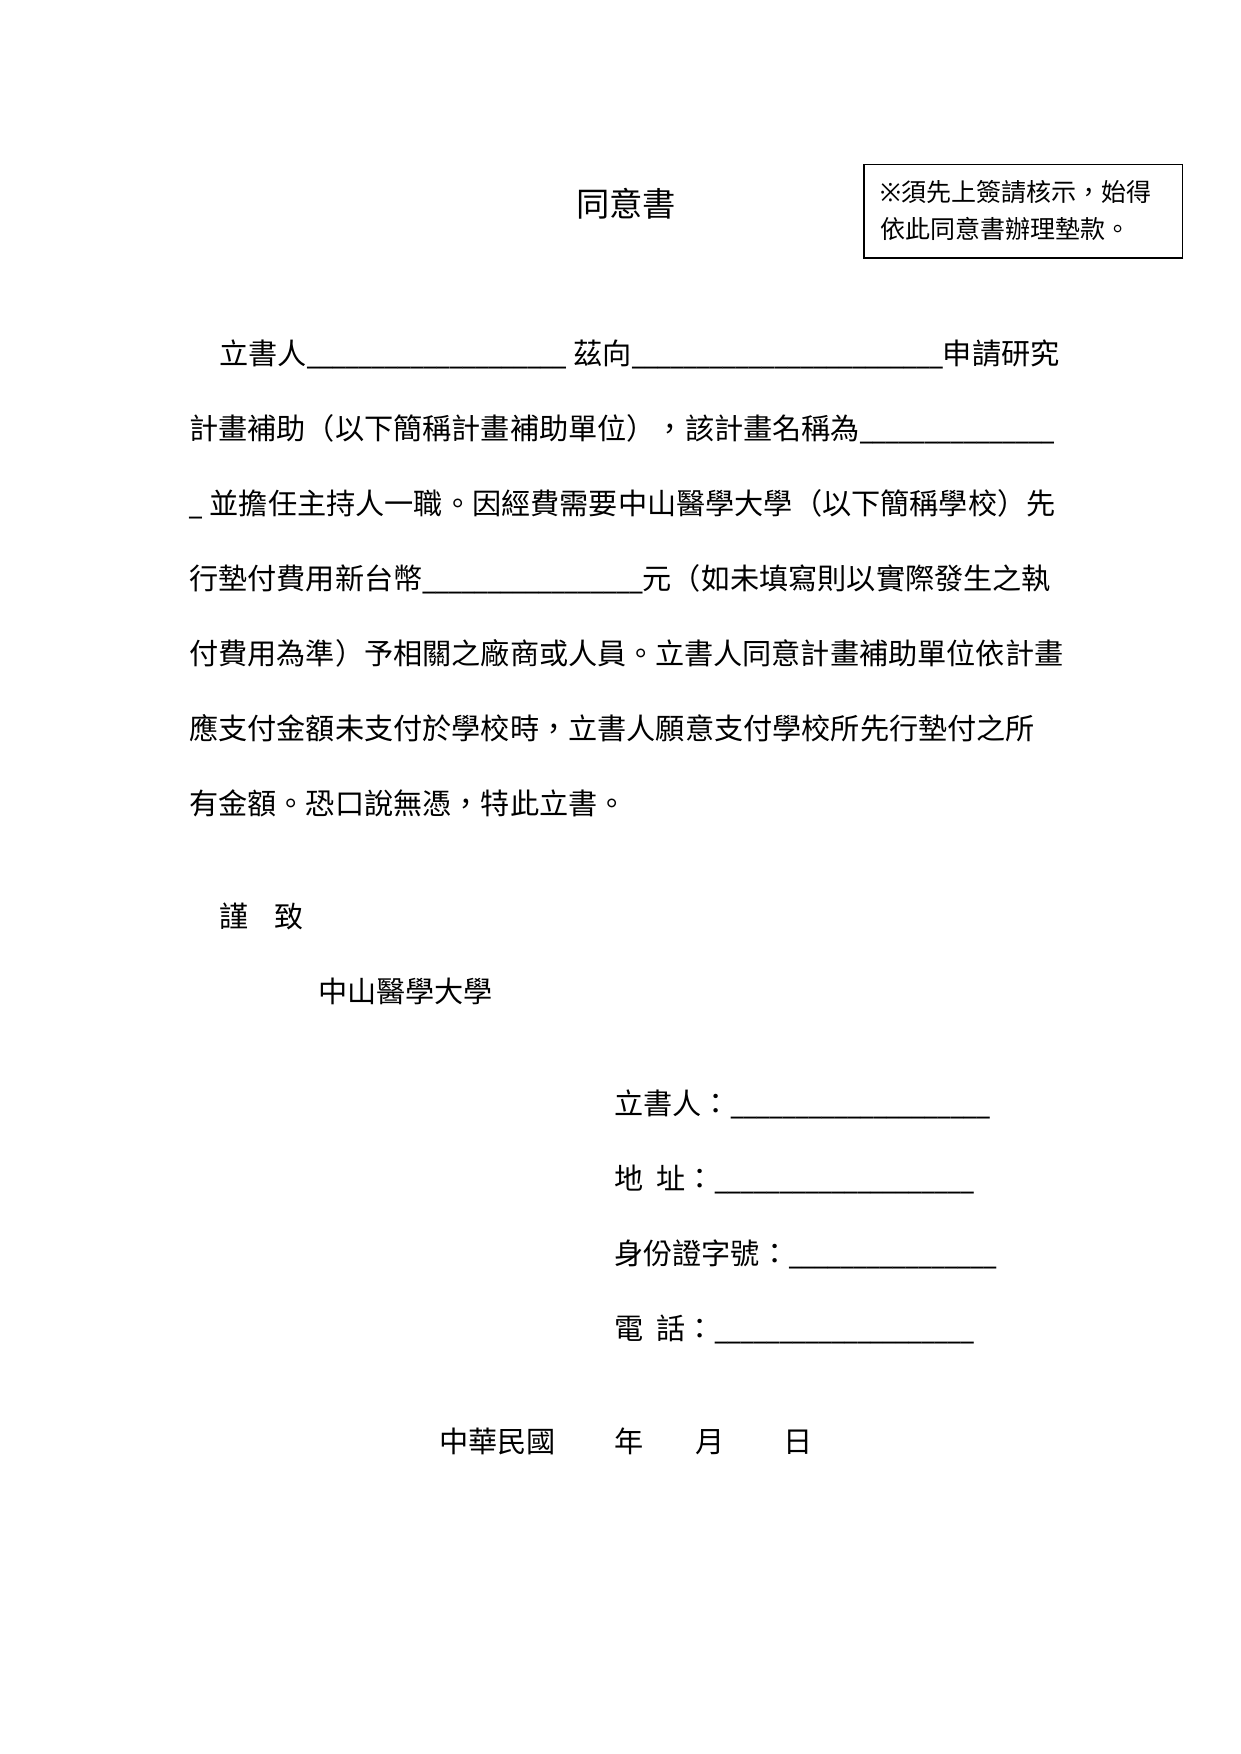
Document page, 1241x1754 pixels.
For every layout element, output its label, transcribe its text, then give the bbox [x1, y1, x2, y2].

text 身份證字號：________________ [614, 1214, 1063, 1289]
text 中華民國 年 月 日 [189, 1402, 1063, 1477]
text ※須先上簽請核示，始得依此同意書辦理墊款。 [880, 173, 1167, 245]
text 地 址：____________________ [614, 1139, 1063, 1214]
text 中山醫學大學 [189, 952, 1063, 1027]
text 同意書 [189, 164, 863, 239]
text 立書人：____________________ [614, 1064, 1063, 1139]
text 立書人____________________ 茲向________________________申請研究計畫補助（以下簡稱計畫補助單位），該計畫名稱為________________ 並擔任主持人一職。因經費需要中山醫學大學（以下簡稱學校）先行墊付費用新台幣_________________元（如未填寫則以實際發生之執付費用為準）予相關之廠商或人員。立書人同意計畫補助單位依計畫應支付金額未支付於學校時，立書人願意支付學校所先行墊付之所有金額。恐口說無憑，特此立書。 [189, 314, 1063, 839]
text 電 話：____________________ [614, 1289, 1063, 1364]
text 謹 致 [189, 877, 1063, 952]
